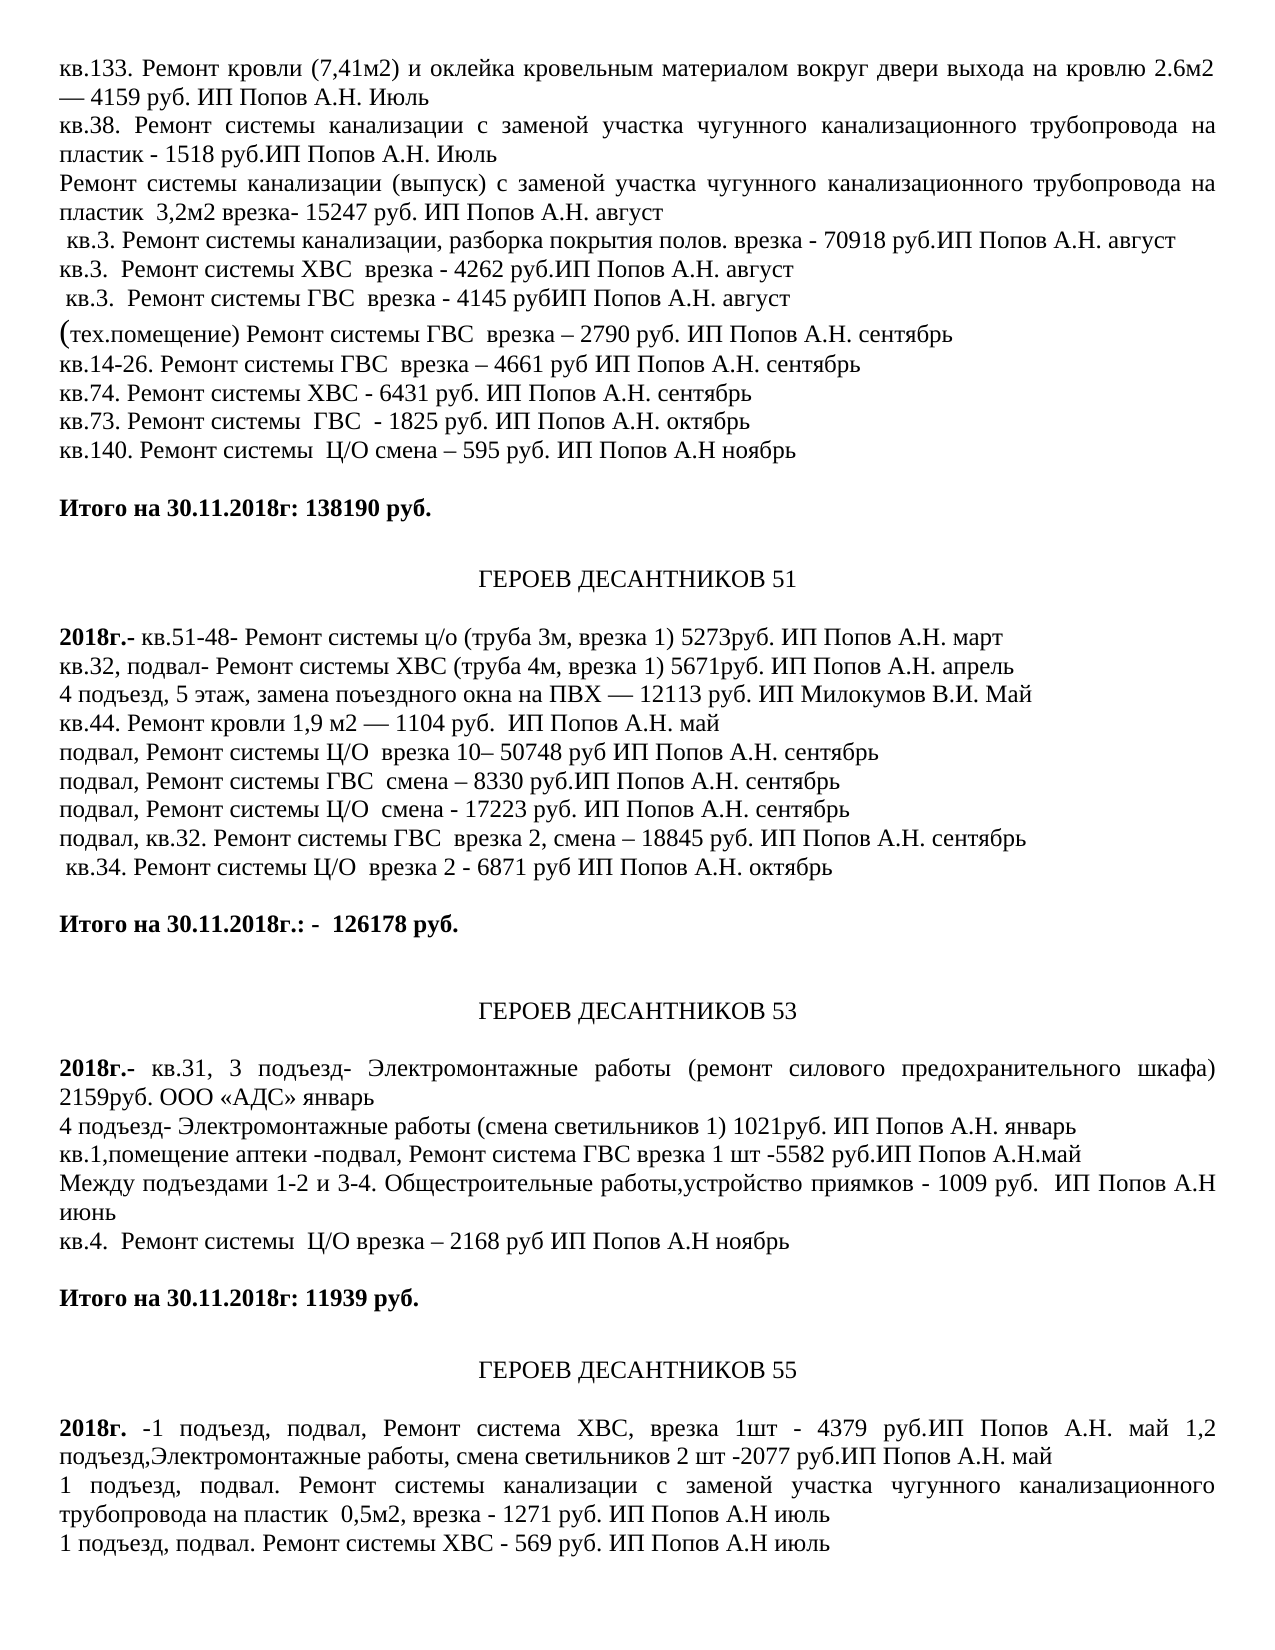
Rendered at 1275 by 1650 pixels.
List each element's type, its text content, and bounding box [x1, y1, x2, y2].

text подвал, Ремонт системы Ц/О смена - 17223 руб. ИП Попов А.Н. сентябрь [59, 794, 1216, 823]
text кв.34. Ремонт системы Ц/О врезка 2 - 6871 руб ИП Попов А.Н. октябрь [59, 852, 1216, 881]
text кв.74. Ремонт системы ХВС - 6431 руб. ИП Попов А.Н. сентябрь [59, 378, 1216, 406]
text 2018г.- кв.51-48- Ремонт системы ц/о (труба 3м, врезка 1) 5273руб. ИП Попов А.Н. март [59, 622, 1216, 651]
text 1 подъезд, подвал. Ремонт системы ХВС - 569 руб. ИП Попов А.Н июль [59, 1528, 1216, 1556]
text кв.140. Ремонт системы Ц/О смена – 595 руб. ИП Попов А.Н ноябрь [59, 435, 1216, 464]
text кв.3. Ремонт системы ГВС врезка - 4145 рубИП Попов А.Н. август [59, 283, 1216, 312]
text ГЕРОЕВ ДЕСАНТНИКОВ 55 [59, 1355, 1216, 1384]
text кв.44. Ремонт кровли 1,9 м2 — 1104 руб. ИП Попов А.Н. май [59, 708, 1216, 737]
text кв.73. Ремонт системы ГВС - 1825 руб. ИП Попов А.Н. октябрь [59, 406, 1216, 435]
text (тех.помещение) Ремонт системы ГВС врезка – 2790 руб. ИП Попов А.Н. сентябрь [59, 312, 1216, 349]
text Ремонт системы канализации (выпуск) с заменой участка чугунного канализационного трубопровода на пластик 3,2м2 врезка- 15247 руб. ИП Попов А.Н. август [59, 168, 1216, 226]
text 2018г. -1 подъезд, подвал, Ремонт система ХВС, врезка 1шт - 4379 руб.ИП Попов А.Н. май 1,2 подъезд,Электромонтажные работы, смена светильников 2 шт -2077 руб.ИП Попов А.Н. май [59, 1413, 1216, 1470]
text кв.32, подвал- Ремонт системы ХВС (труба 4м, врезка 1) 5671руб. ИП Попов А.Н. апрель [59, 651, 1216, 679]
text 4 подъезд- Электромонтажные работы (смена светильников 1) 1021руб. ИП Попов А.Н. январь [59, 1111, 1216, 1139]
text Итого на 30.11.2018г.: - 126178 руб. [59, 909, 1216, 938]
text подвал, Ремонт системы ГВС смена – 8330 руб.ИП Попов А.Н. сентябрь [59, 766, 1216, 794]
text кв.38. Ремонт системы канализации с заменой участка чугунного канализационного трубопровода на пластик - 1518 руб.ИП Попов А.Н. Июль [59, 111, 1216, 168]
text кв.4. Ремонт системы Ц/О врезка – 2168 руб ИП Попов А.Н ноябрь [59, 1226, 1216, 1254]
text ГЕРОЕВ ДЕСАНТНИКОВ 51 [59, 564, 1216, 593]
text 4 подъезд, 5 этаж, замена поъездного окна на ПВХ — 12113 руб. ИП Милокумов В.И. Май [59, 679, 1216, 708]
text 1 подъезд, подвал. Ремонт системы канализации с заменой участка чугунного канализационного трубопровода на пластик 0,5м2, врезка - 1271 руб. ИП Попов А.Н июль [59, 1470, 1216, 1528]
text кв.14-26. Ремонт системы ГВС врезка – 4661 руб ИП Попов А.Н. сентябрь [59, 349, 1216, 378]
text Итого на 30.11.2018г: 138190 руб. [59, 493, 1216, 521]
text Между подъездами 1-2 и 3-4. Общестроительные работы,устройство приямков - 1009 руб. ИП Попов А.Н июнь [59, 1168, 1216, 1226]
text кв.1,помещение аптеки -подвал, Ремонт система ГВС врезка 1 шт -5582 руб.ИП Попов А.Н.май [59, 1139, 1216, 1168]
text кв.3. Ремонт системы канализации, разборка покрытия полов. врезка - 70918 руб.ИП Попов А.Н. август [59, 226, 1216, 254]
text ГЕРОЕВ ДЕСАНТНИКОВ 53 [59, 996, 1216, 1024]
text Итого на 30.11.2018г: 11939 руб. [59, 1283, 1216, 1312]
text подвал, Ремонт системы Ц/О врезка 10– 50748 руб ИП Попов А.Н. сентябрь [59, 737, 1216, 766]
text 2018г.- кв.31, 3 подъезд- Электромонтажные работы (ремонт силового предохранительного шкафа) 2159руб. ООО «АДС» январь [59, 1053, 1216, 1111]
text кв.3. Ремонт системы ХВС врезка - 4262 руб.ИП Попов А.Н. август [59, 254, 1216, 283]
text подвал, кв.32. Ремонт системы ГВС врезка 2, смена – 18845 руб. ИП Попов А.Н. сентябрь [59, 823, 1216, 852]
text кв.133. Ремонт кровли (7,41м2) и оклейка кровельным материалом вокруг двери выхода на кровлю 2.6м2 — 4159 руб. ИП Попов А.Н. Июль [59, 53, 1216, 111]
